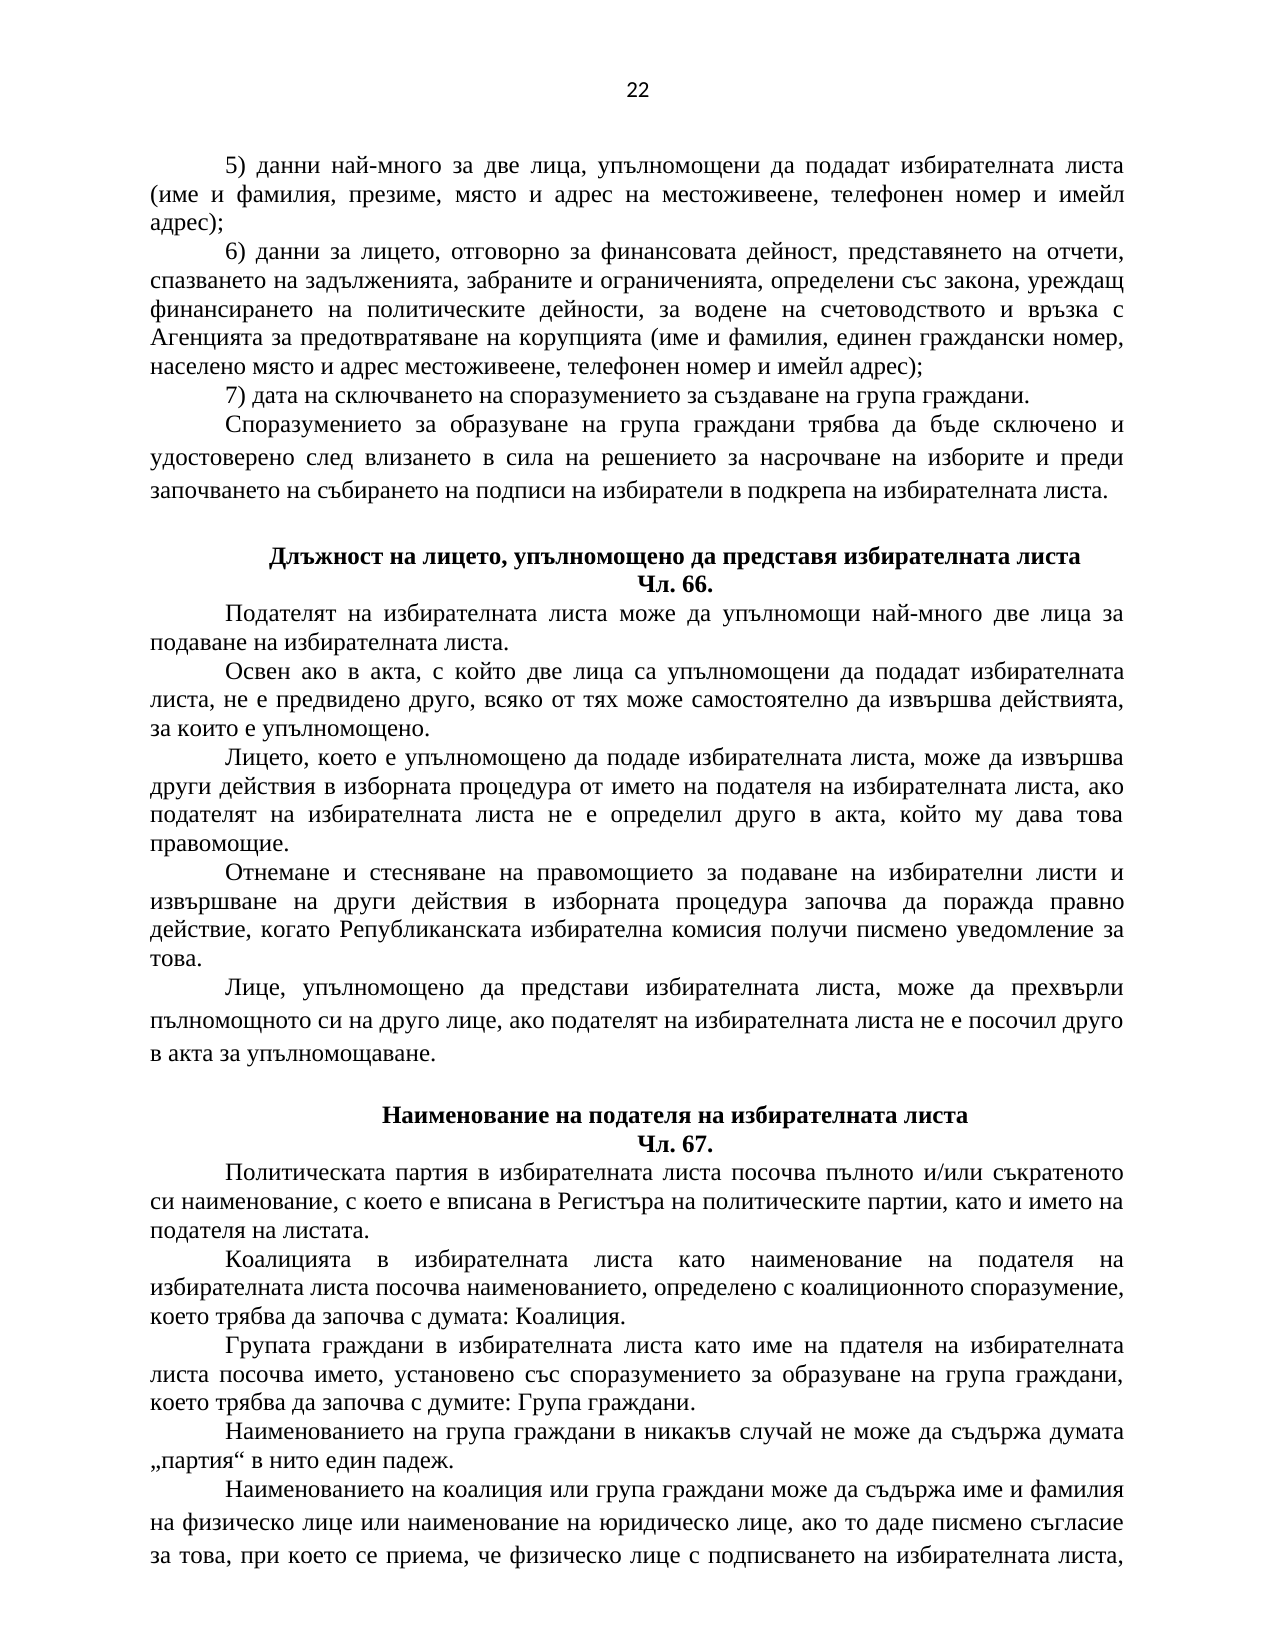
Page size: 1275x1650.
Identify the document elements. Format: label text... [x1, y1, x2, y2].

text Наименованието на група граждани в никакъв случай не може да съдържа думата „партия“ в нито един падеж. [150, 1416, 1125, 1474]
text Освен ако в акта, с който две лица са упълномощени да подадат избирателната листа, не е предвидено друго, всяко от тях може самостоятелно да извършва действията, за които е упълномощено. [150, 656, 1125, 742]
text Отнемане и стесняване на правомощието за подаване на избирателни листи и извършване на други действия в изборната процедура започва да поражда правно действие, когато Републиканската избирателна комисия получи писмено уведомление за това. [150, 857, 1125, 972]
text Чл. 67. [150, 1129, 1125, 1157]
text 6) данни за лицето, отговорно за финансовата дейност, представянето на отчети, спазването на задълженията, забраните и ограниченията, определени със закона, уреждащ финансирането на политическите дейности, за водене на счетоводството и връзка с Агенцията за предотвратяване на корупцията (име и фамилия, единен граждански номер, населено място и адрес местоживеене, телефонен номер и имейл адрес); [150, 236, 1125, 380]
text Наименование на подателя на избирателната листа [150, 1100, 1125, 1129]
text Подателят на избирателната листа може да упълномощи най-много две лица за подаване на избирателната листа. [150, 598, 1125, 656]
text Наименованието на коалиция или група граждани може да съдържа име и фамилия на физическо лице или наименование на юридическо лице, ако то даде писмено съгласие за това, при което се приема, че физическо лице с подписването на избирателната листа, [150, 1474, 1125, 1568]
text 7) дата на сключването на споразумението за създаване на група граждани. [150, 380, 1125, 409]
text Политическата партия в избирателната листа посочва пълното и/или съкратеното си наименование, с което е вписана в Регистъра на политическите партии, като и името на подателя на листата. [150, 1157, 1125, 1244]
text 5) данни най-много за две лица, упълномощени да подадат избирателната листа (име и фамилия, презиме, място и адрес на местоживеене, телефонен номер и имейл адрес); [150, 150, 1125, 236]
text Лицето, което е упълномощено да подаде избирателната листа, може да извършва други действия в изборната процедура от името на подателя на избирателната листа, ако подателят на избирателната листа не е определил друго в акта, който му дава това правомощие. [150, 742, 1125, 857]
text Групата граждани в избирателната листа като име на пдателя на избирателната листа посочва името, установено със споразумението за образуване на група граждани, което трябва да започва с думите: Група граждани. [150, 1330, 1125, 1416]
text Чл. 66. [150, 569, 1125, 598]
text Длъжност на лицето, упълномощено да представя избирателната листа [150, 541, 1125, 569]
text Споразумението за образуване на група граждани трябва да бъде сключено и удостоверено след влизането в сила на решението за насрочване на изборите и преди започването на събирането на подписи на избиратели в подкрепа на избирателната листа. [150, 409, 1125, 503]
text Коалицията в избирателната листа като наименование на подателя на избирателната листа посочва наименованието, определено с коалиционното споразумение, което трябва да започва с думата: Коалиция. [150, 1244, 1125, 1330]
text Лице, упълномощено да представи избирателната листа, може да прехвърли пълномощното си на друго лице, ако подателят на избирателната листа не е посочил друго в акта за упълномощаване. [150, 972, 1125, 1067]
